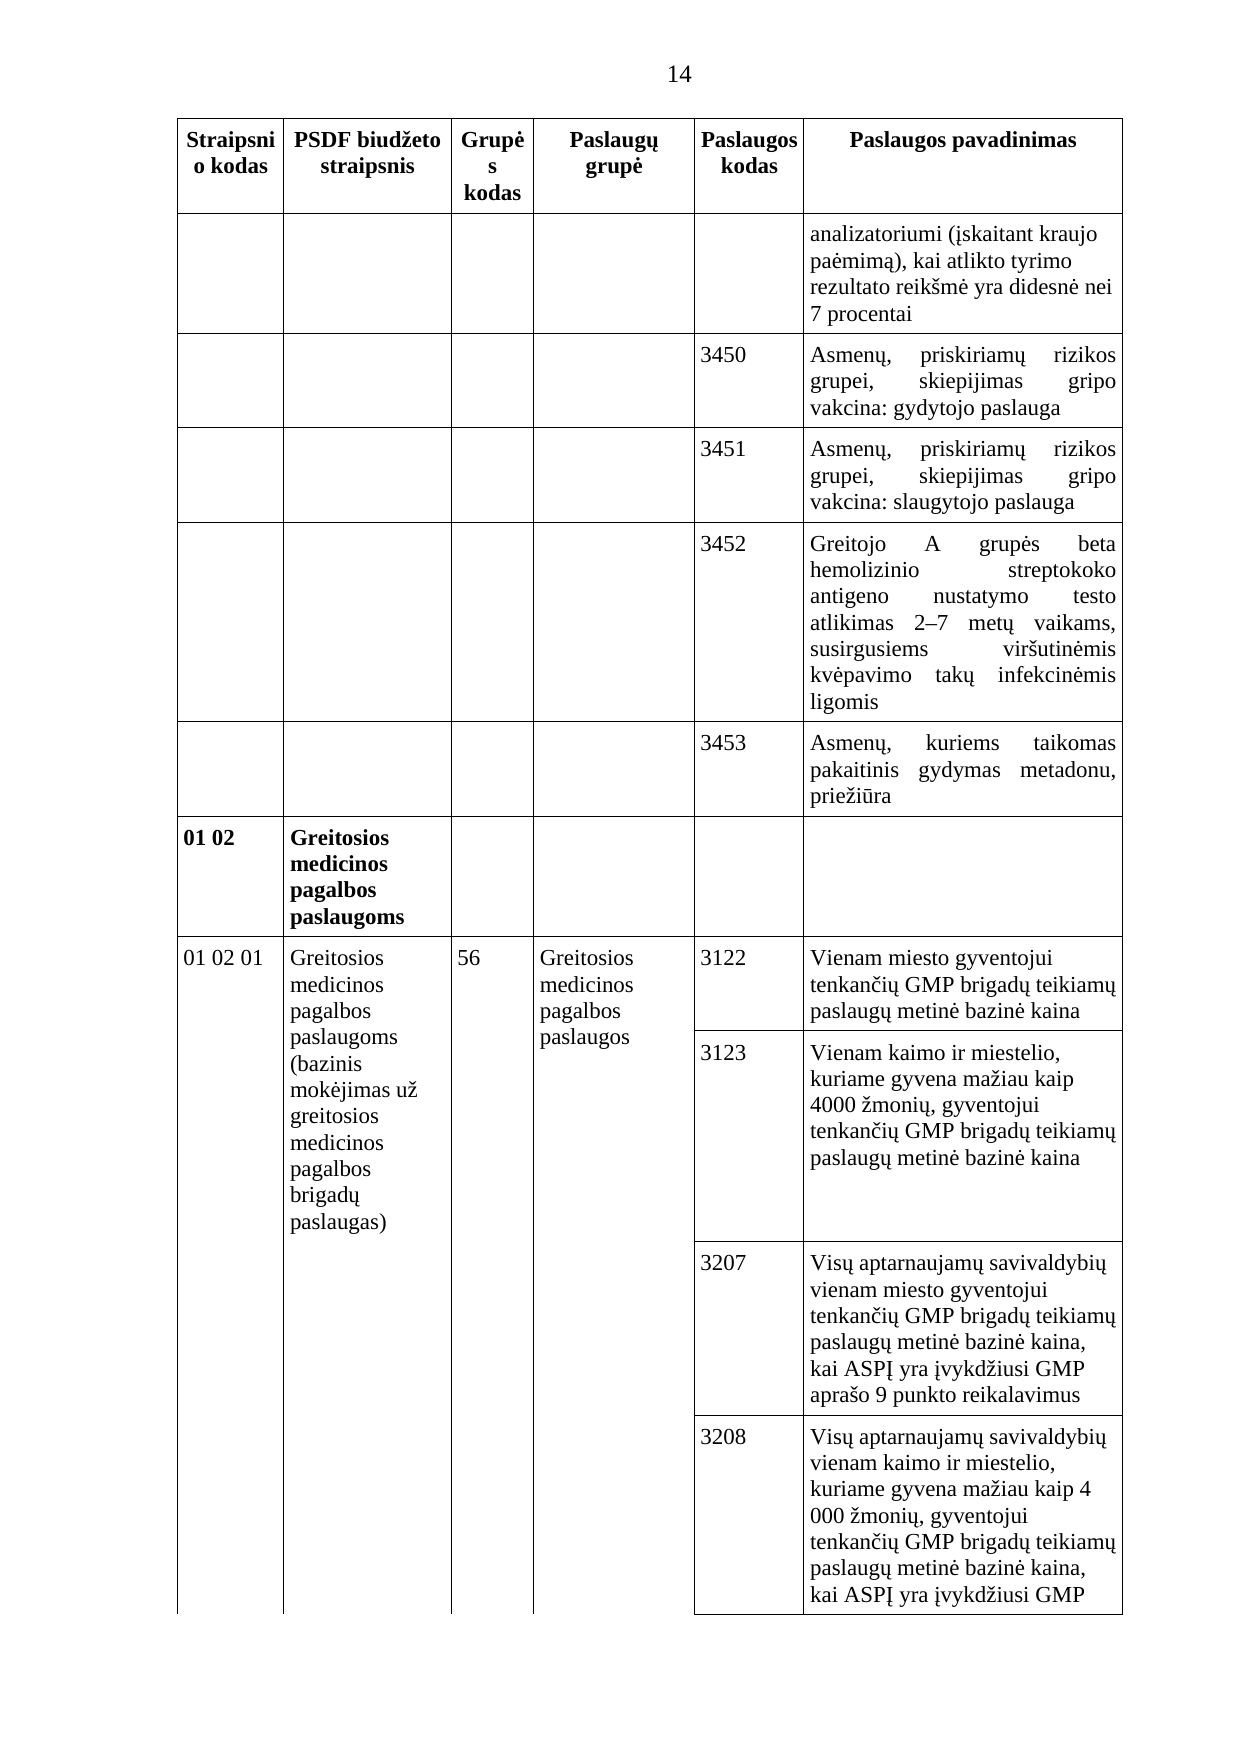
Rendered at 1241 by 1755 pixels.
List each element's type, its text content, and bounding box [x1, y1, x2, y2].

table_cell 3123 [695, 1031, 803, 1241]
table_cell [695, 817, 803, 936]
table_cell [534, 1241, 694, 1614]
table_cell [284, 428, 451, 522]
table_cell [534, 334, 694, 427]
table_cell [284, 523, 451, 721]
table_cell [534, 722, 694, 816]
table_cell [178, 428, 283, 522]
table_cell [534, 817, 694, 936]
table_cell [284, 722, 451, 816]
table_cell 3453 [695, 722, 803, 816]
table_cell [452, 428, 533, 522]
table_cell Visų aptarnaujamų savivaldybių vienam miesto gyventojui tenkančių GMP brigadų teikiamų paslaugų metinė bazinė kaina, kai ASPĮ yra įvykdžiusi GMP aprašo 9 punkto reikalavimus [804, 1242, 1122, 1414]
table_cell 3208 [695, 1416, 803, 1614]
table_header Paslaugų grupė [534, 119, 694, 212]
table_cell [452, 523, 533, 721]
table_cell [284, 1241, 451, 1614]
table_cell [804, 817, 1122, 936]
table_cell [178, 523, 283, 721]
table_cell 3207 [695, 1242, 803, 1414]
table_cell 3451 [695, 428, 803, 522]
table_cell Asmenų, priskiriamų rizikos grupei, skiepijimas gripo vakcina: slaugytojo paslauga [804, 428, 1122, 522]
table_cell 01 02 [178, 817, 283, 936]
table_cell Visų aptarnaujamų savivaldybių vienam kaimo ir miestelio, kuriame gyvena mažiau kaip 4 000 žmonių, gyventojui tenkančių GMP brigadų teikiamų paslaugų metinė bazinė kaina, kai ASPĮ yra įvykdžiusi GMP [804, 1416, 1122, 1614]
table_cell 3122 [695, 937, 803, 1030]
table_cell 3452 [695, 523, 803, 721]
table_cell [178, 1241, 283, 1614]
table_cell [284, 334, 451, 427]
table_cell [452, 214, 533, 333]
table_cell [284, 214, 451, 333]
table_cell Vienam miesto gyventojui tenkančių GMP brigadų teikiamų paslaugų metinė bazinė kaina [804, 937, 1122, 1030]
table_cell Asmenų, priskiriamų rizikos grupei, skiepijimas gripo vakcina: gydytojo paslauga [804, 334, 1122, 427]
table_cell [534, 428, 694, 522]
table_cell [178, 334, 283, 427]
table_cell Greitosios medicinos pagalbos paslaugoms [284, 817, 451, 936]
table_header Paslaugos kodas [695, 119, 803, 212]
table_cell [534, 214, 694, 333]
table_cell Vienam kaimo ir miestelio, kuriame gyvena mažiau kaip 4000 žmonių, gyventojui tenkančių GMP brigadų teikiamų paslaugų metinė bazinė kaina [804, 1031, 1122, 1241]
table_cell [452, 817, 533, 936]
table_header PSDF biudžeto straipsnis [284, 119, 451, 212]
table_cell Greitosios medicinos pagalbos paslaugos [534, 937, 694, 1241]
table_cell 3450 [695, 334, 803, 427]
table_cell Greitojo A grupės beta hemolizinio streptokoko antigeno nustatymo testo atlikimas 2–7 metų vaikams, susirgusiems viršutinėmis kvėpavimo takų infekcinėmis ligomis [804, 523, 1122, 721]
table_cell analizatoriumi (įskaitant kraujo paėmimą), kai atlikto tyrimo rezultato reikšmė yra didesnė nei 7 procentai [804, 214, 1122, 333]
table_cell 01 02 01 [178, 937, 283, 1241]
table_cell [452, 722, 533, 816]
table_cell 56 [452, 937, 533, 1241]
table_header Grupės kodas [452, 119, 533, 212]
table_cell [534, 523, 694, 721]
table_cell [178, 722, 283, 816]
table_header Paslaugos pavadinimas [804, 119, 1122, 212]
table_cell Asmenų, kuriems taikomas pakaitinis gydymas metadonu, priežiūra [804, 722, 1122, 816]
table_cell [695, 214, 803, 333]
table_cell [452, 334, 533, 427]
table_header Straipsnio kodas [178, 119, 283, 212]
table_cell [452, 1241, 533, 1614]
table_cell Greitosios medicinos pagalbos paslaugoms (bazinis mokėjimas už greitosios medicinos pagalbos brigadų paslaugas) [284, 937, 451, 1241]
table_cell [178, 214, 283, 333]
